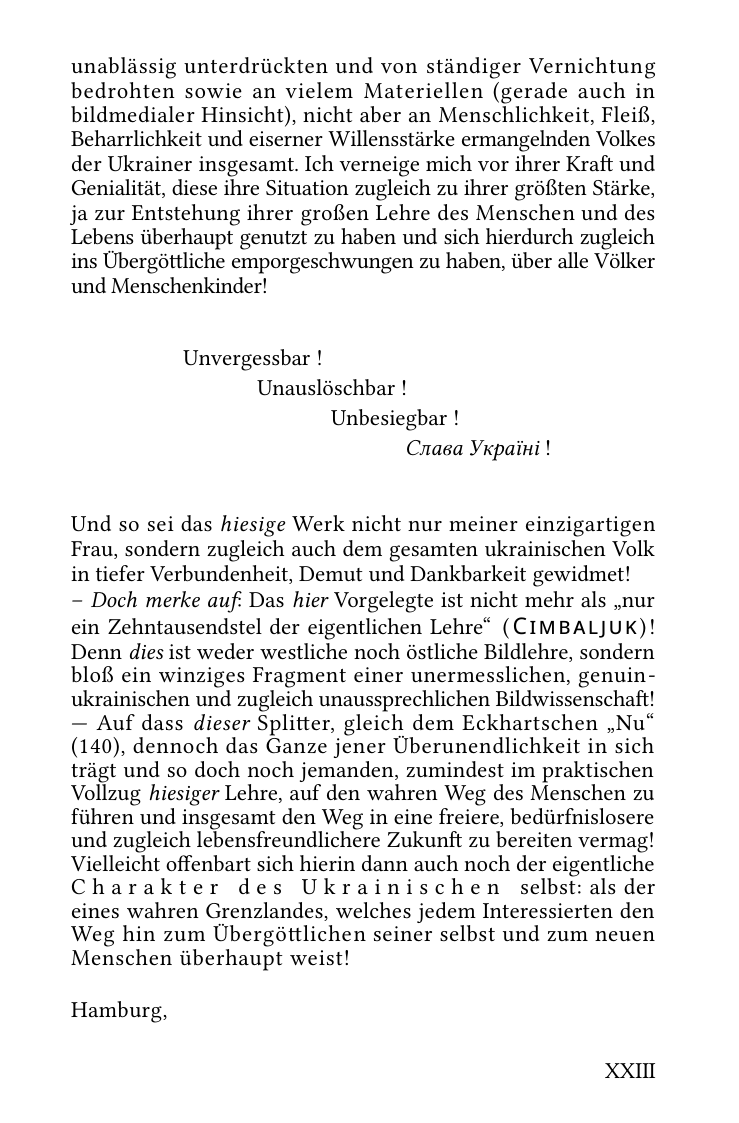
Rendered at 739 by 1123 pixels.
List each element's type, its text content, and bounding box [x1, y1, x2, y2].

text – Doch merke auf: Das hier Vorgelegte ist nicht mehr als „nur ein Zehntausendstel der eigentlichen Lehre“ (CIMBALJUK)! Denn dies ist weder westliche noch östliche Bildlehre, sondern bloß ein winziges Fragment einer unermesslichen, genuin-ukrainischen und zugleich unaussprechlichen Bildwissenschaft! — Auf dass dieser Splitter, gleich dem Eckhartschen „Nu“ (140), dennoch das Ganze jener Überunendlichkeit in sich trägt und so doch noch jemanden, zumindest im praktischen Vollzug hiesiger Lehre, auf den wahren Weg des Menschen zu führen und insgesamt den Weg in eine freiere, bedürfnislosere und zugleich lebensfreundlichere Zukunft zu bereiten vermag! Vielleicht offenbart sich hierin dann auch noch der eigentliche Charakter des Ukrainischen selbst: als der eines wahren Grenzlandes, welches jedem Interessierten den Weg hin zum Übergöttlichen seiner selbst und zum neuen Menschen überhaupt weist! [71, 587, 656, 971]
text Unauslöschbar ! [35, 375, 656, 401]
text Unvergessbar ! [35, 345, 656, 371]
text Hamburg, [71, 997, 656, 1023]
text unablässig unterdrückten und von ständiger Vernichtung bedrohten sowie an vielem Materiellen (gerade auch in bildmedialer Hinsicht), nicht aber an Menschlichkeit, Fleiß, Beharrlichkeit und eiserner Willensstärke ermangelnden Volkes der Ukrainer insgesamt. Ich verneige mich vor ihrer Kraft und Genialität, diese ihre Situation zugleich zu ihrer größten Stärke, ja zur Entstehung ihrer großen Lehre des Menschen und des Lebens überhaupt genutzt zu haben und sich hierdurch zugleich ins Übergöttliche emporgeschwungen zu haben, über alle Völker und Menschenkinder! [71, 53, 656, 299]
text Слава Україні ! [35, 435, 656, 461]
text Und so sei das hiesige Werk nicht nur meiner einzigartigen Frau, sondern zugleich auch dem gesamten ukrainischen Volk in tiefer Verbundenheit, Demut und Dankbarkeit gewidmet! [71, 511, 656, 587]
text Unbesiegbar ! [35, 405, 656, 431]
